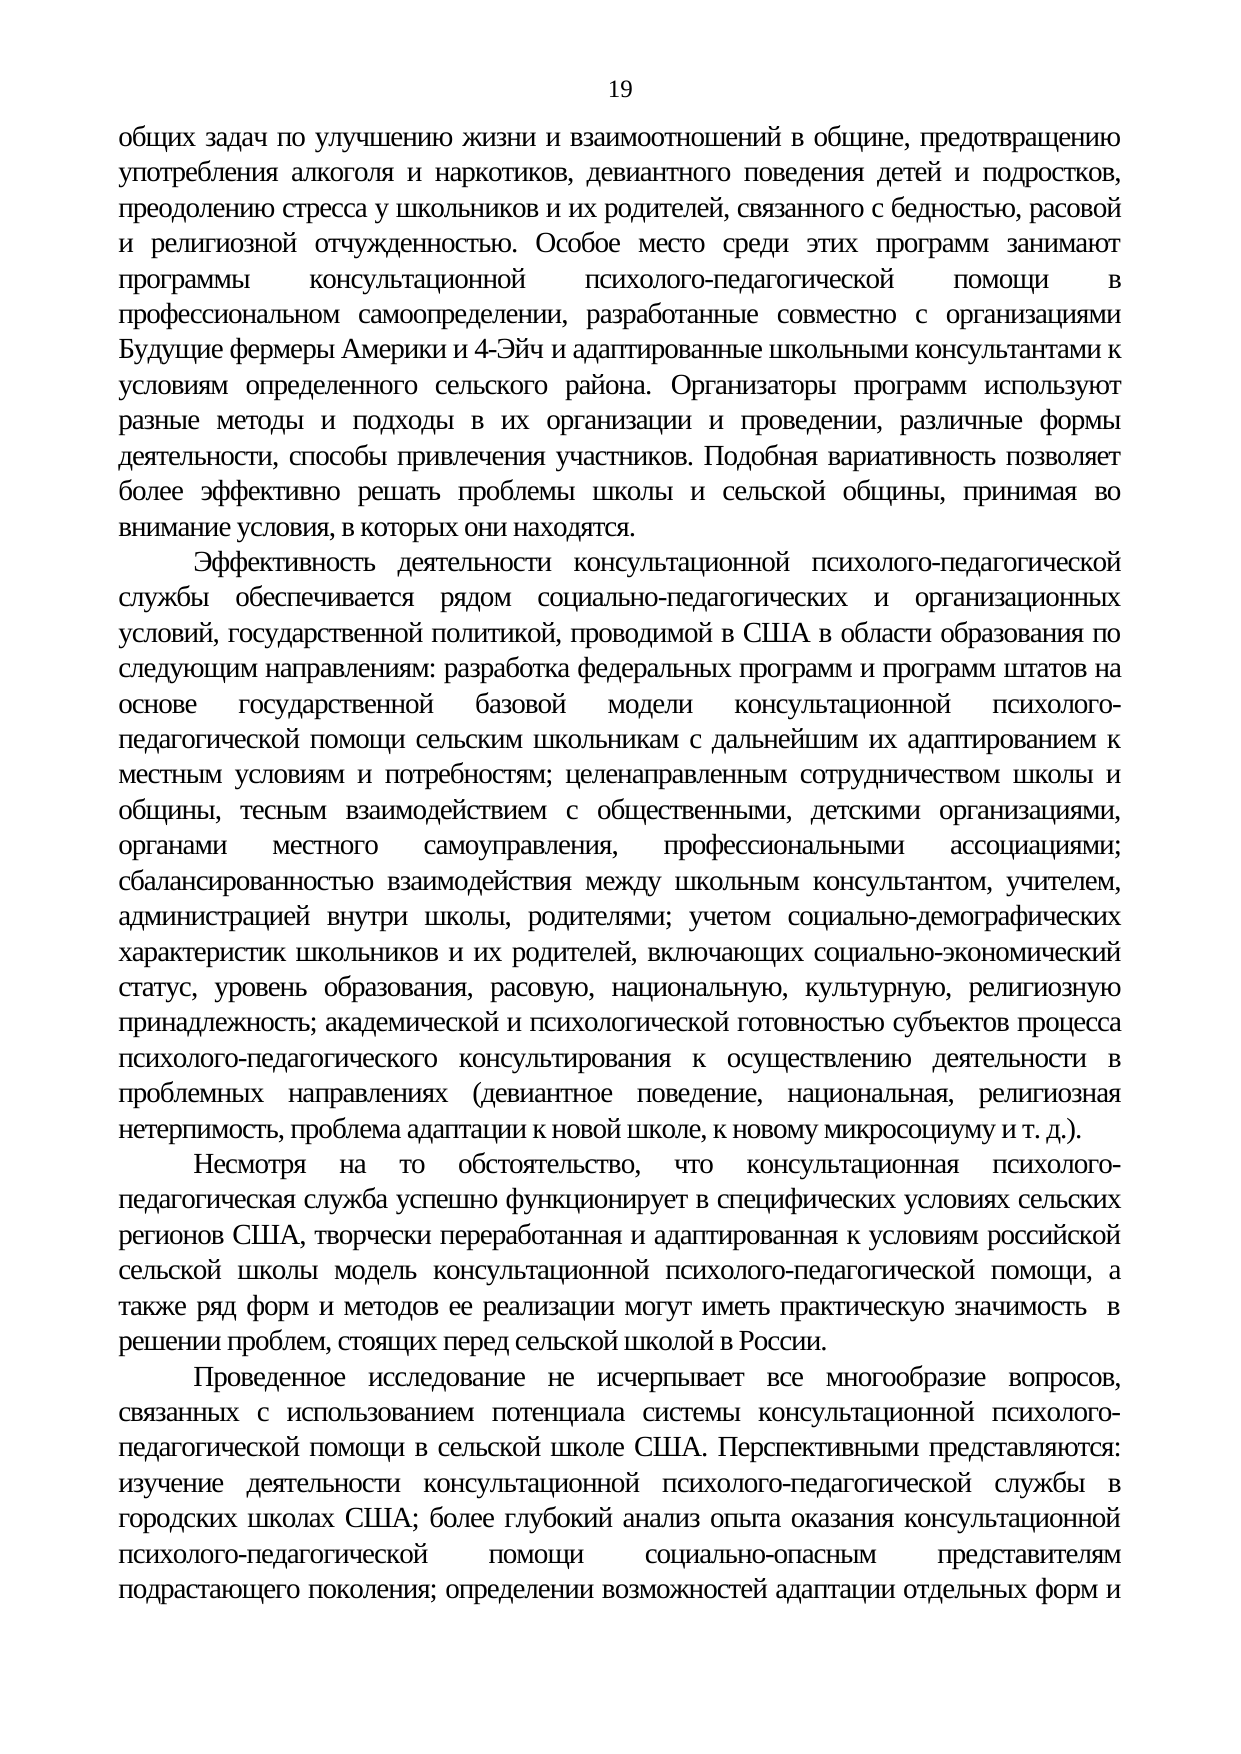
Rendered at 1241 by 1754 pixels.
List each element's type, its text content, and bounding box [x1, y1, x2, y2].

text общих задач по улучшению жизни и взаимоотношений в общине, предотвращению употребления алкоголя и наркотиков, девиантного поведения детей и подростков, преодолению стресса у школьников и их родителей, связанного с бедностью, расовой и религиозной отчужденностью. Особое место среди этих программ занимают программы консультационной психолого-педагогической помощи в профессиональном самоопределении, разработанные совместно с организациями Будущие фермеры Америки и 4-Эйч и адаптированные школьными консультантами к условиям определенного сельского района. Организаторы программ используют разные методы и подходы в их организации и проведении, различные формы деятельности, способы привлечения участников. Подобная вариативность позволяет более эффективно решать проблемы школы и сельской общины, принимая во внимание условия, в которых они находятся. [118, 118, 1122, 543]
text Проведенное исследование не исчерпывает все многообразие вопросов, связанных с использованием потенциала системы консультационной психолого-педагогической помощи в сельской школе США. Перспективными представляются: изучение деятельности консультационной психолого-педагогической службы в городских школах США; более глубокий анализ опыта оказания консультационной психолого-педагогической помощи социально-опасным представителям подрастающего поколения; определении возможностей адаптации отдельных форм и [118, 1358, 1122, 1606]
text Эффективность деятельности консультационной психолого-педагогической службы обеспечивается рядом социально-педагогических и организационных условий, государственной политикой, проводимой в США в области образования по следующим направлениям: разработка федеральных программ и программ штатов на основе государственной базовой модели консультационной психолого-педагогической помощи сельским школьникам с дальнейшим их адаптированием к местным условиям и потребностям; целенаправленным сотрудничеством школы и общины, тесным взаимодействием с общественными, детскими организациями, органами местного самоуправления, профессиональными ассоциациями; сбалансированностью взаимодействия между школьным консультантом, учителем, администрацией внутри школы, родителями; учетом социально-демографических характеристик школьников и их родителей, включающих социально-экономический статус, уровень образования, расовую, национальную, культурную, религиозную принадлежность; академической и психологической готовностью субъектов процесса психолого-педагогического консультирования к осуществлению деятельности в проблемных направлениях (девиантное поведение, национальная, религиозная нетерпимость, проблема адаптации к новой школе, к новому микросоциуму и т. д.). [118, 543, 1122, 1145]
text Несмотря на то обстоятельство, что консультационная психолого-педагогическая служба успешно функционирует в специфических условиях сельских регионов США, творчески переработанная и адаптированная к условиям российской сельской школы модель консультационной психолого-педагогической помощи, а также ряд форм и методов ее реализации могут иметь практическую значимость в решении проблем, стоящих перед сельской школой в России. [118, 1145, 1122, 1358]
